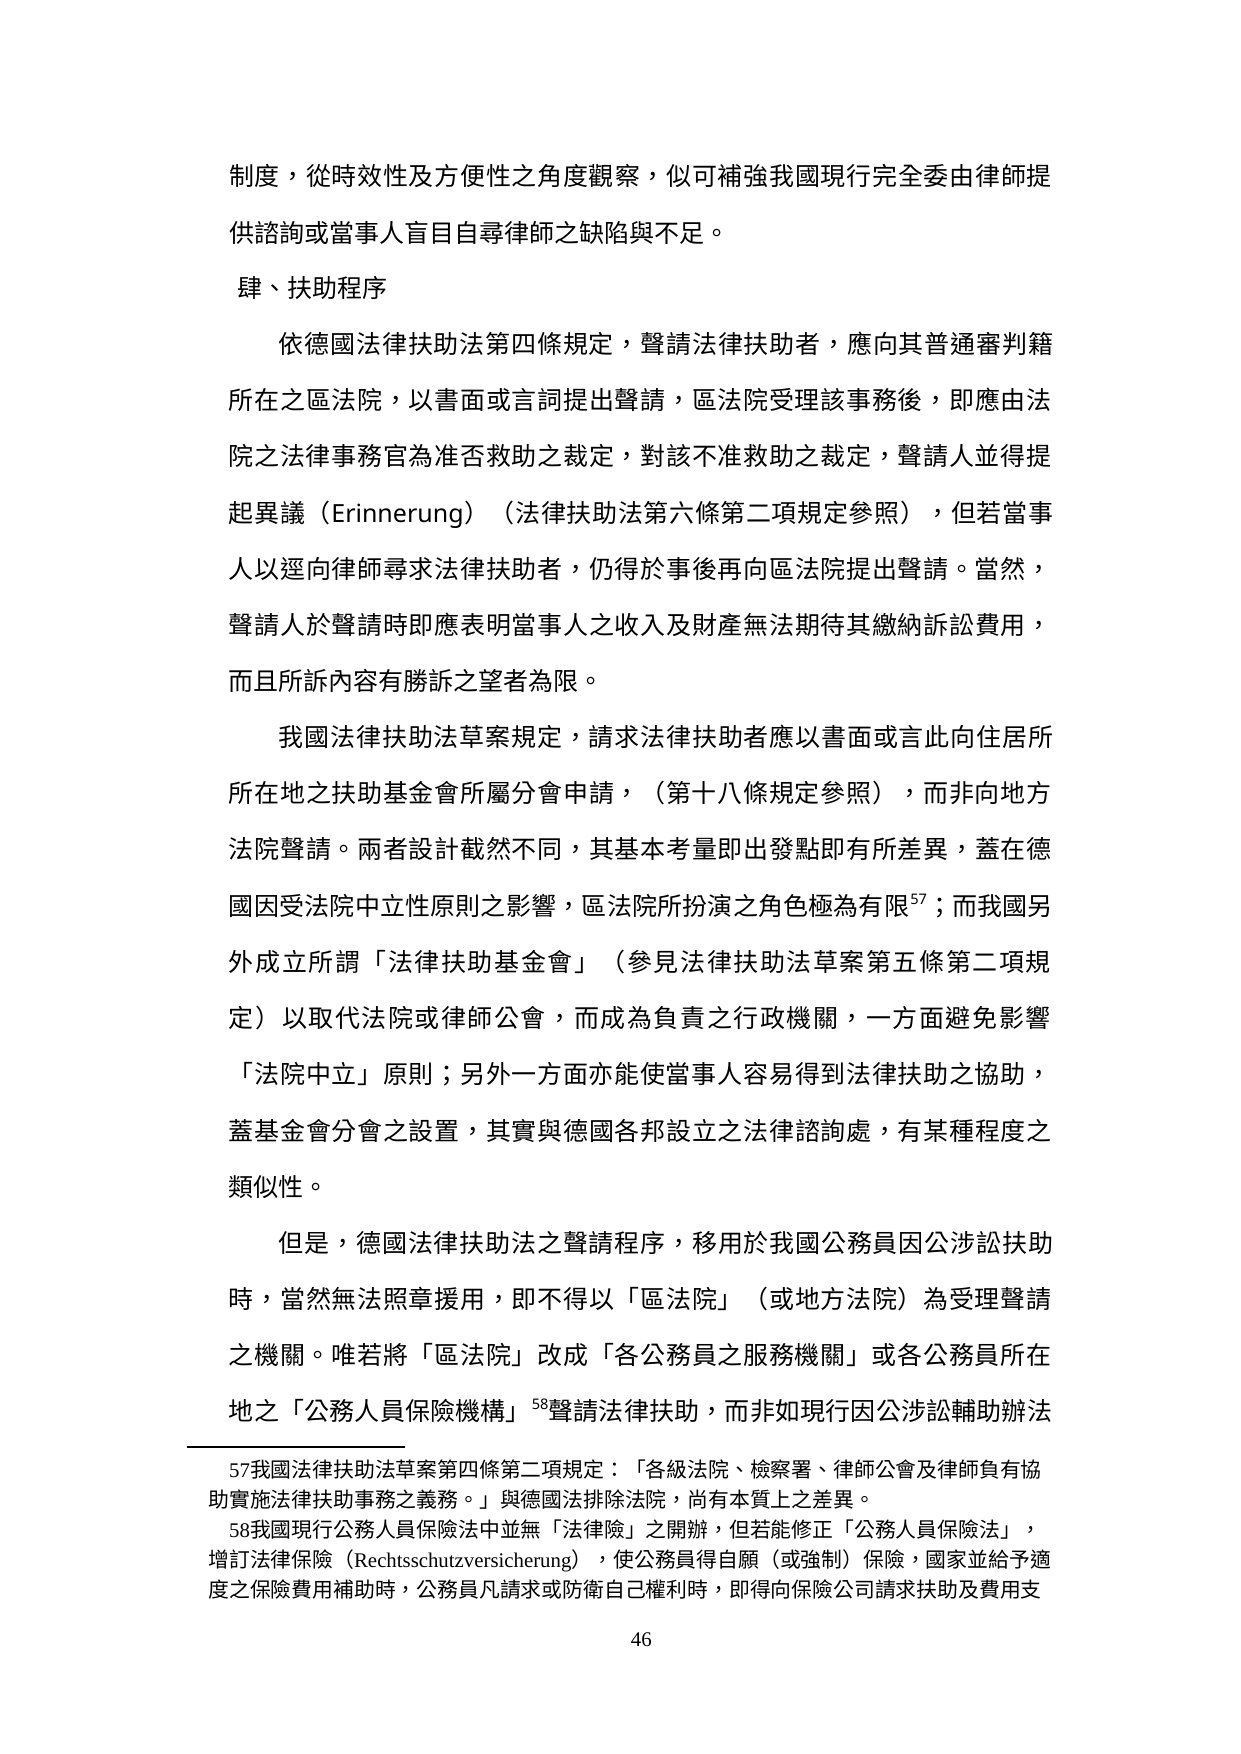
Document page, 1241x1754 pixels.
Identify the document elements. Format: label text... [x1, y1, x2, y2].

text 但是，德國法律扶助法之聲請程序，移用於我國公務員因公涉訟扶助時，當然無法照章援用，即不得以「區法院」（或地方法院）為受理聲請之機關。唯若將「區法院」改成「各公務員之服務機關」或各公務員所在地之「公務人員保險機構」聲請法律扶助，而非如現行因公涉訟輔助辦法規定，公務員服務機關應「主動」為公務員延聘律師（第五條規定參照），來得合理可行。此外，德國程序上容許聲請扶助人對於駁回聲請裁定得提起異議制度，亦頗值我國師法。申言之，若公務員因公涉訟，請求機關予以法律扶助時，機關除有決定是否給予扶助之決定外，公務員對於拒絕給予扶助之決定，宜明文其得提起申訴或復審，以請求救濟為宜。 [229, 1216, 1053, 1422]
text 我國現行公務人員保險法中並無「法律險」之開辦，但若能修正「公務人員保險法」，增訂法律保險（Rechtsschutzversicherung），使公務員得自願（或強制）保險，國家並給予適度之保險費用補助時，公務員凡請求或防衛自己權利時，即得向保險公司請求扶助及費用支 [208, 1513, 1053, 1604]
text 依德國法律扶助法第四條規定，聲請法律扶助者，應向其普通審判籍所在之區法院，以書面或言詞提出聲請，區法院受理該事務後，即應由法院之法律事務官為准否救助之裁定，對該不准救助之裁定，聲請人並得提起異議（Erinnerung）（法律扶助法第六條第二項規定參照），但若當事人以逕向律師尋求法律扶助者，仍得於事後再向區法院提出聲請。當然，聲請人於聲請時即應表明當事人之收入及財產無法期待其繳納訴訟費用，而且所訴內容有勝訴之望者為限。 [229, 317, 1053, 692]
text 制度，從時效性及方便性之角度觀察，似可補強我國現行完全委由律師提供諮詢或當事人盲目自尋律師之缺陷與不足。 [229, 150, 1053, 244]
text 肆、扶助程序 [187, 262, 1053, 299]
text 我國法律扶助法草案規定，請求法律扶助者應以書面或言此向住居所所在地之扶助基金會所屬分會申請，（第十八條規定參照），而非向地方法院聲請。兩者設計截然不同，其基本考量即出發點即有所差異，蓋在德國因受法院中立性原則之影響，區法院所扮演之角色極為有限；而我國另外成立所謂「法律扶助基金會」（參見法律扶助法草案第五條第二項規定）以取代法院或律師公會，而成為負責之行政機關，一方面避免影響「法院中立」原則；另外一方面亦能使當事人容易得到法律扶助之協助，蓋基金會分會之設置，其實與德國各邦設立之法律諮詢處，有某種程度之類似性。 [229, 711, 1053, 1198]
text 我國法律扶助法草案第四條第二項規定：「各級法院、檢察署、律師公會及律師負有協助實施法律扶助事務之義務。」與德國法排除法院，尚有本質上之差異。 [208, 1453, 1053, 1513]
